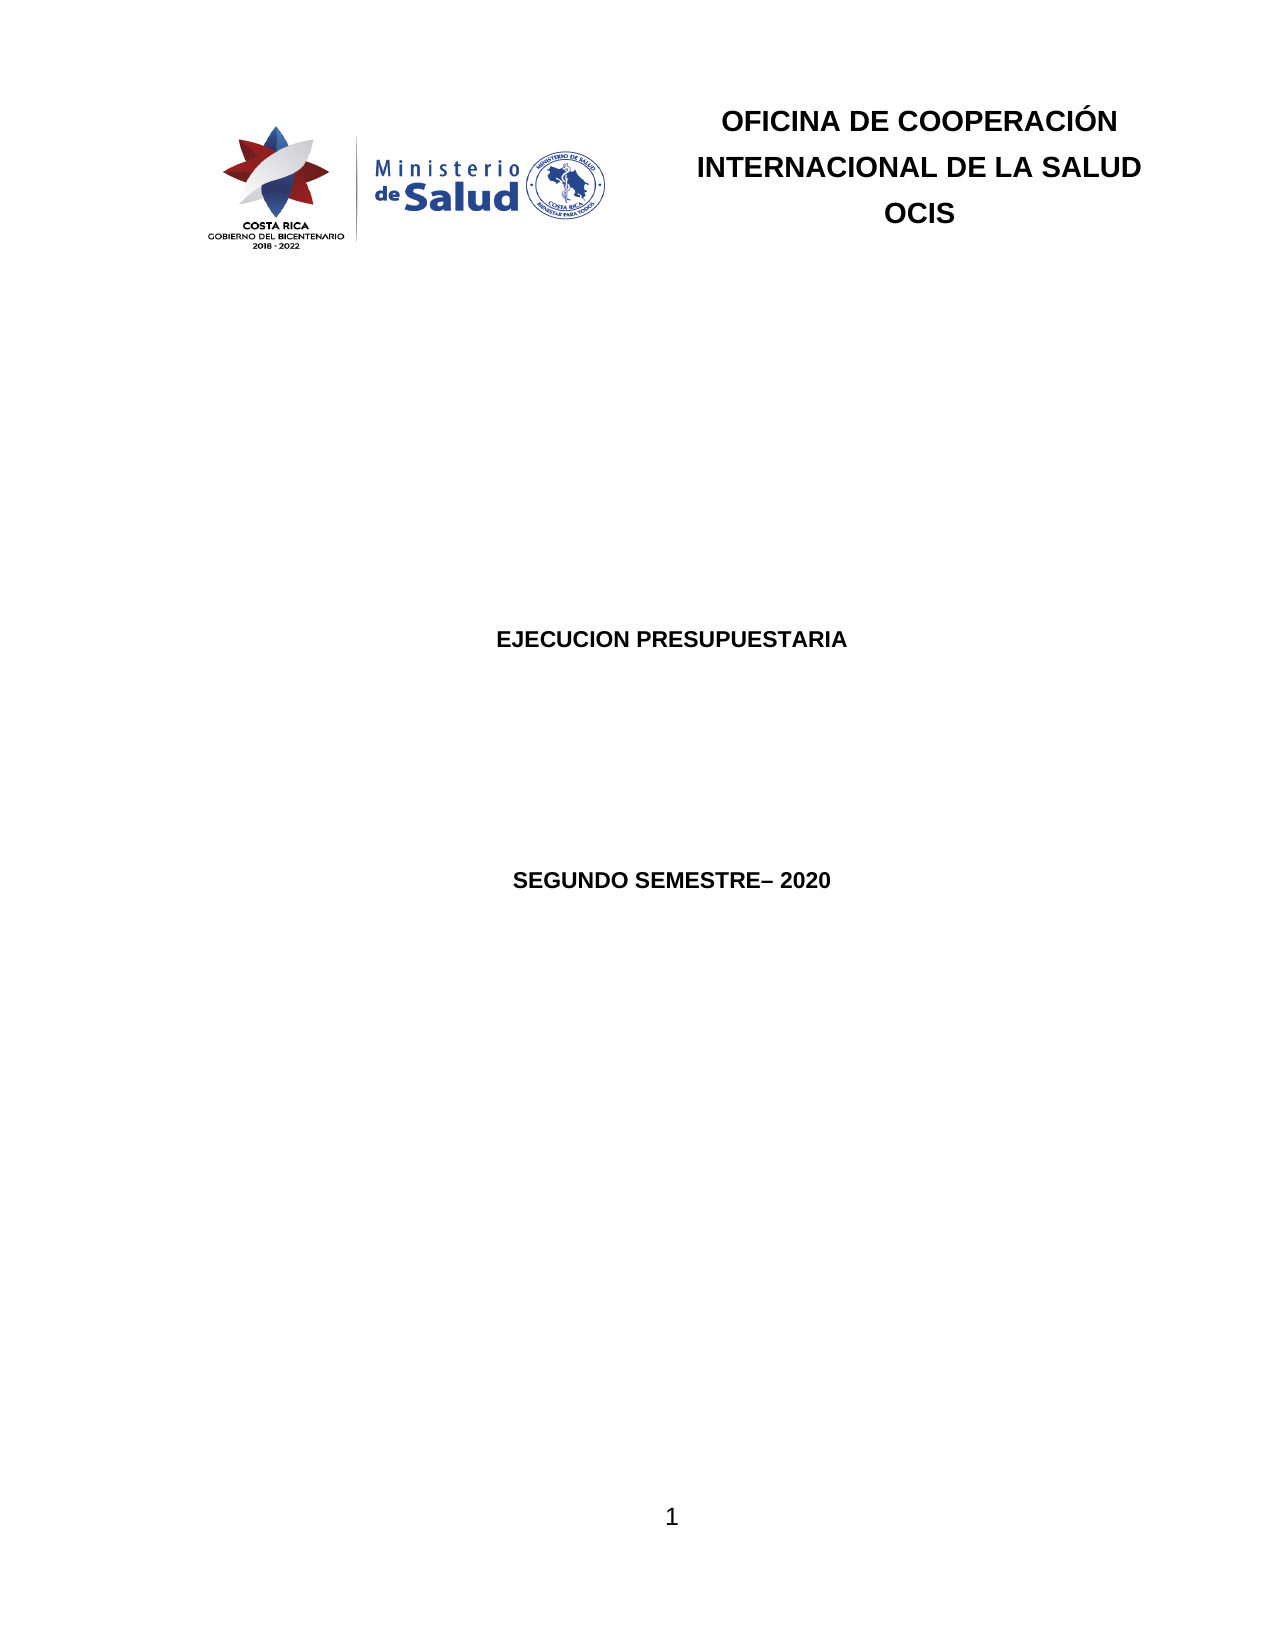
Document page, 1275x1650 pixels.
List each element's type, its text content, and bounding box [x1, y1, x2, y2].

text EJECUCION PRESUPUESTARIA [177, 626, 1167, 652]
text SEGUNDO SEMESTRE– 2020 [177, 867, 1167, 894]
